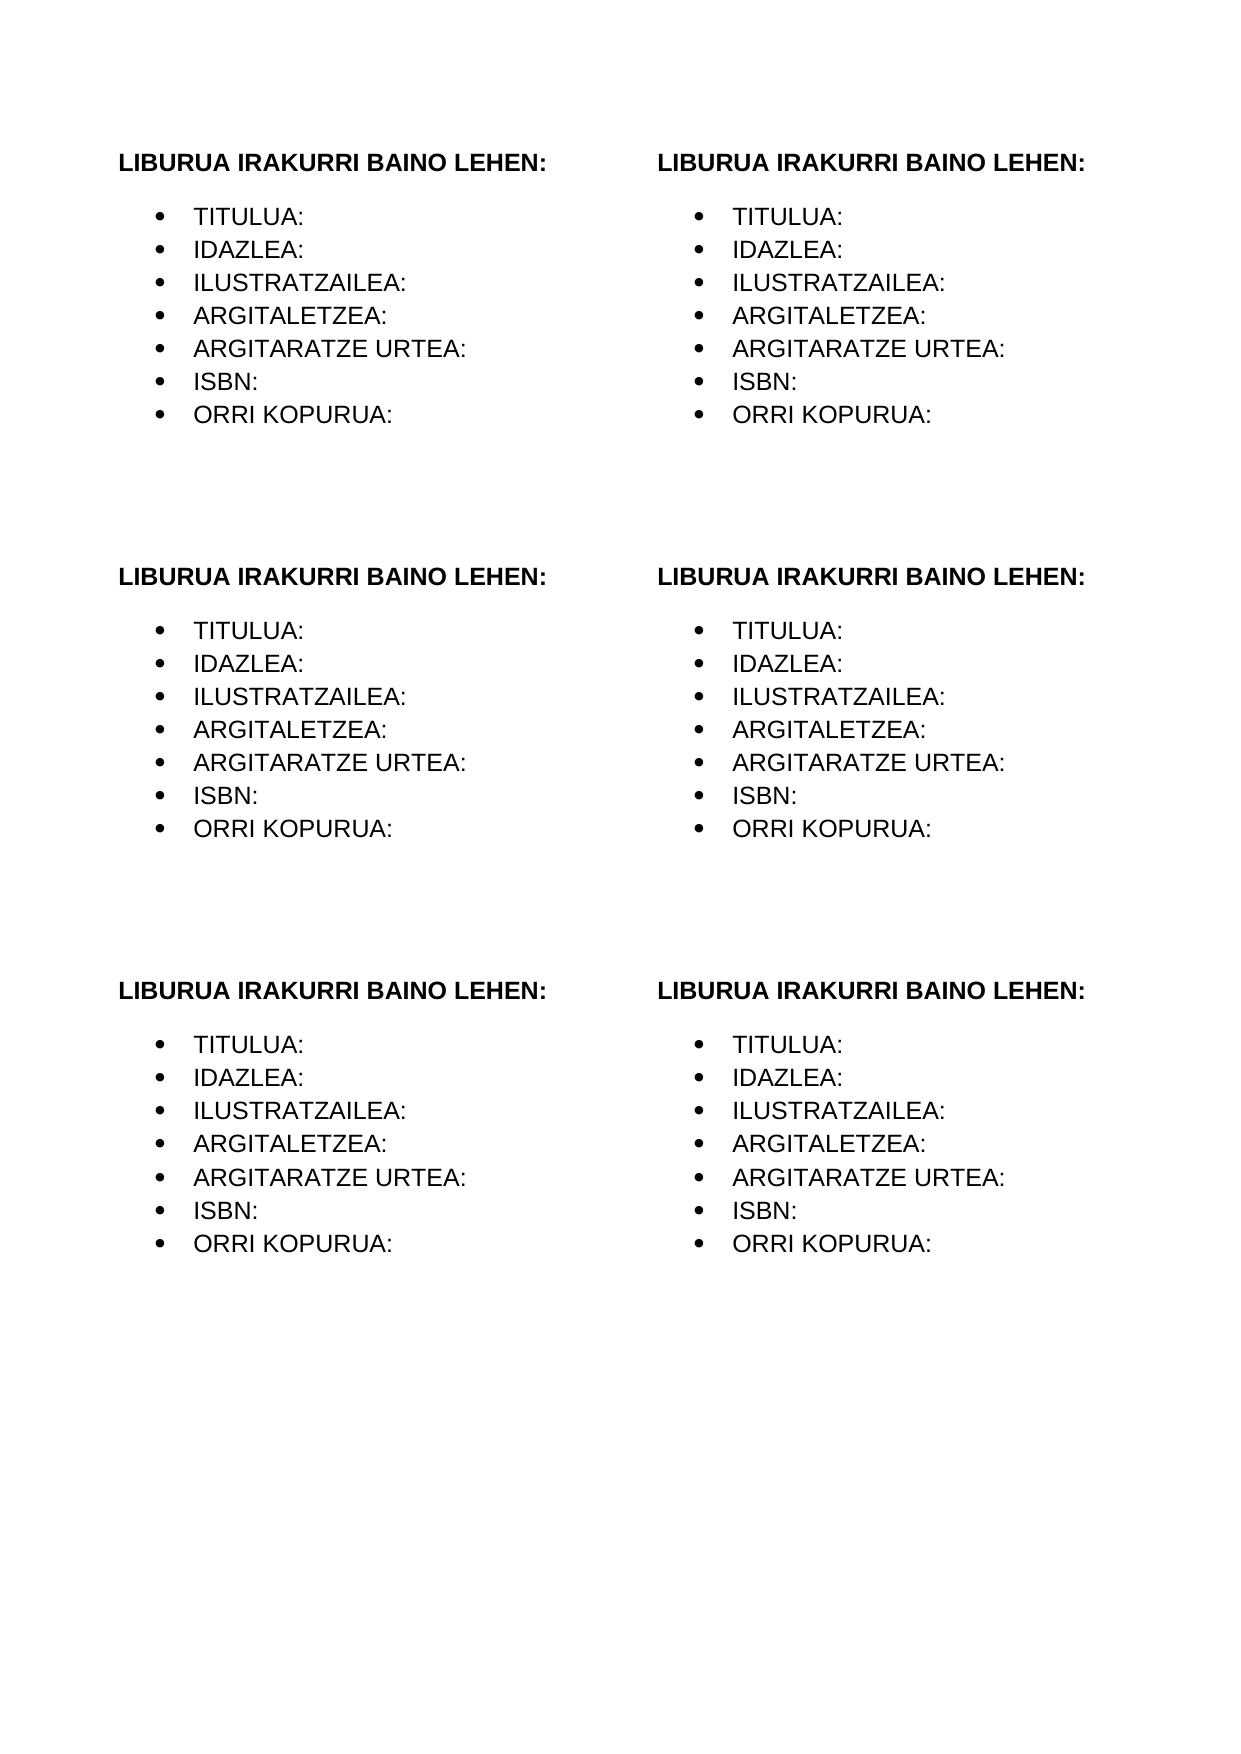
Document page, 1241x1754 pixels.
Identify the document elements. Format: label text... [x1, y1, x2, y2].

list IDAZLEA: [156, 649, 583, 678]
list ARGITALETZEA: [694, 715, 1122, 744]
list ORRI KOPURUA: [156, 400, 583, 429]
list TITULUA: [694, 616, 1122, 644]
text LIBURUA IRAKURRI BAINO LEHEN: [118, 976, 583, 1005]
list TITULUA: [156, 201, 583, 230]
text LIBURUA IRAKURRI BAINO LEHEN: [118, 562, 583, 591]
list ARGITALETZEA: [694, 301, 1122, 330]
text LIBURUA IRAKURRI BAINO LEHEN: [118, 148, 583, 176]
text LIBURUA IRAKURRI BAINO LEHEN: [657, 976, 1122, 1005]
list TITULUA: [156, 1030, 583, 1059]
list ARGITARATZE URTEA: [694, 1162, 1122, 1191]
text LIBURUA IRAKURRI BAINO LEHEN: [657, 562, 1122, 591]
list IDAZLEA: [156, 1063, 583, 1092]
list IDAZLEA: [694, 234, 1122, 263]
list ARGITALETZEA: [694, 1129, 1122, 1158]
list TITULUA: [694, 201, 1122, 230]
list ILUSTRATZAILEA: [694, 1096, 1122, 1125]
list TITULUA: [694, 1030, 1122, 1059]
list ARGITALETZEA: [156, 1129, 583, 1158]
text LIBURUA IRAKURRI BAINO LEHEN: [657, 148, 1122, 176]
list ARGITARATZE URTEA: [156, 334, 583, 363]
list ISBN: [156, 1196, 583, 1224]
list ISBN: [694, 1196, 1122, 1224]
list ORRI KOPURUA: [694, 1229, 1122, 1258]
list TITULUA: [156, 616, 583, 644]
list IDAZLEA: [156, 234, 583, 263]
list IDAZLEA: [694, 1063, 1122, 1092]
list ILUSTRATZAILEA: [156, 268, 583, 297]
list ISBN: [156, 367, 583, 396]
list ISBN: [694, 367, 1122, 396]
list ILUSTRATZAILEA: [156, 1096, 583, 1125]
list ARGITARATZE URTEA: [694, 748, 1122, 777]
list ILUSTRATZAILEA: [156, 682, 583, 711]
list ARGITALETZEA: [156, 715, 583, 744]
list ISBN: [156, 781, 583, 810]
list ARGITARATZE URTEA: [694, 334, 1122, 363]
list ISBN: [694, 781, 1122, 810]
list ARGITARATZE URTEA: [156, 1162, 583, 1191]
list ARGITALETZEA: [156, 301, 583, 330]
list ILUSTRATZAILEA: [694, 268, 1122, 297]
list ORRI KOPURUA: [156, 1229, 583, 1258]
list IDAZLEA: [694, 649, 1122, 678]
list ORRI KOPURUA: [156, 814, 583, 843]
list ORRI KOPURUA: [694, 400, 1122, 429]
list ILUSTRATZAILEA: [694, 682, 1122, 711]
list ARGITARATZE URTEA: [156, 748, 583, 777]
list ORRI KOPURUA: [694, 814, 1122, 843]
